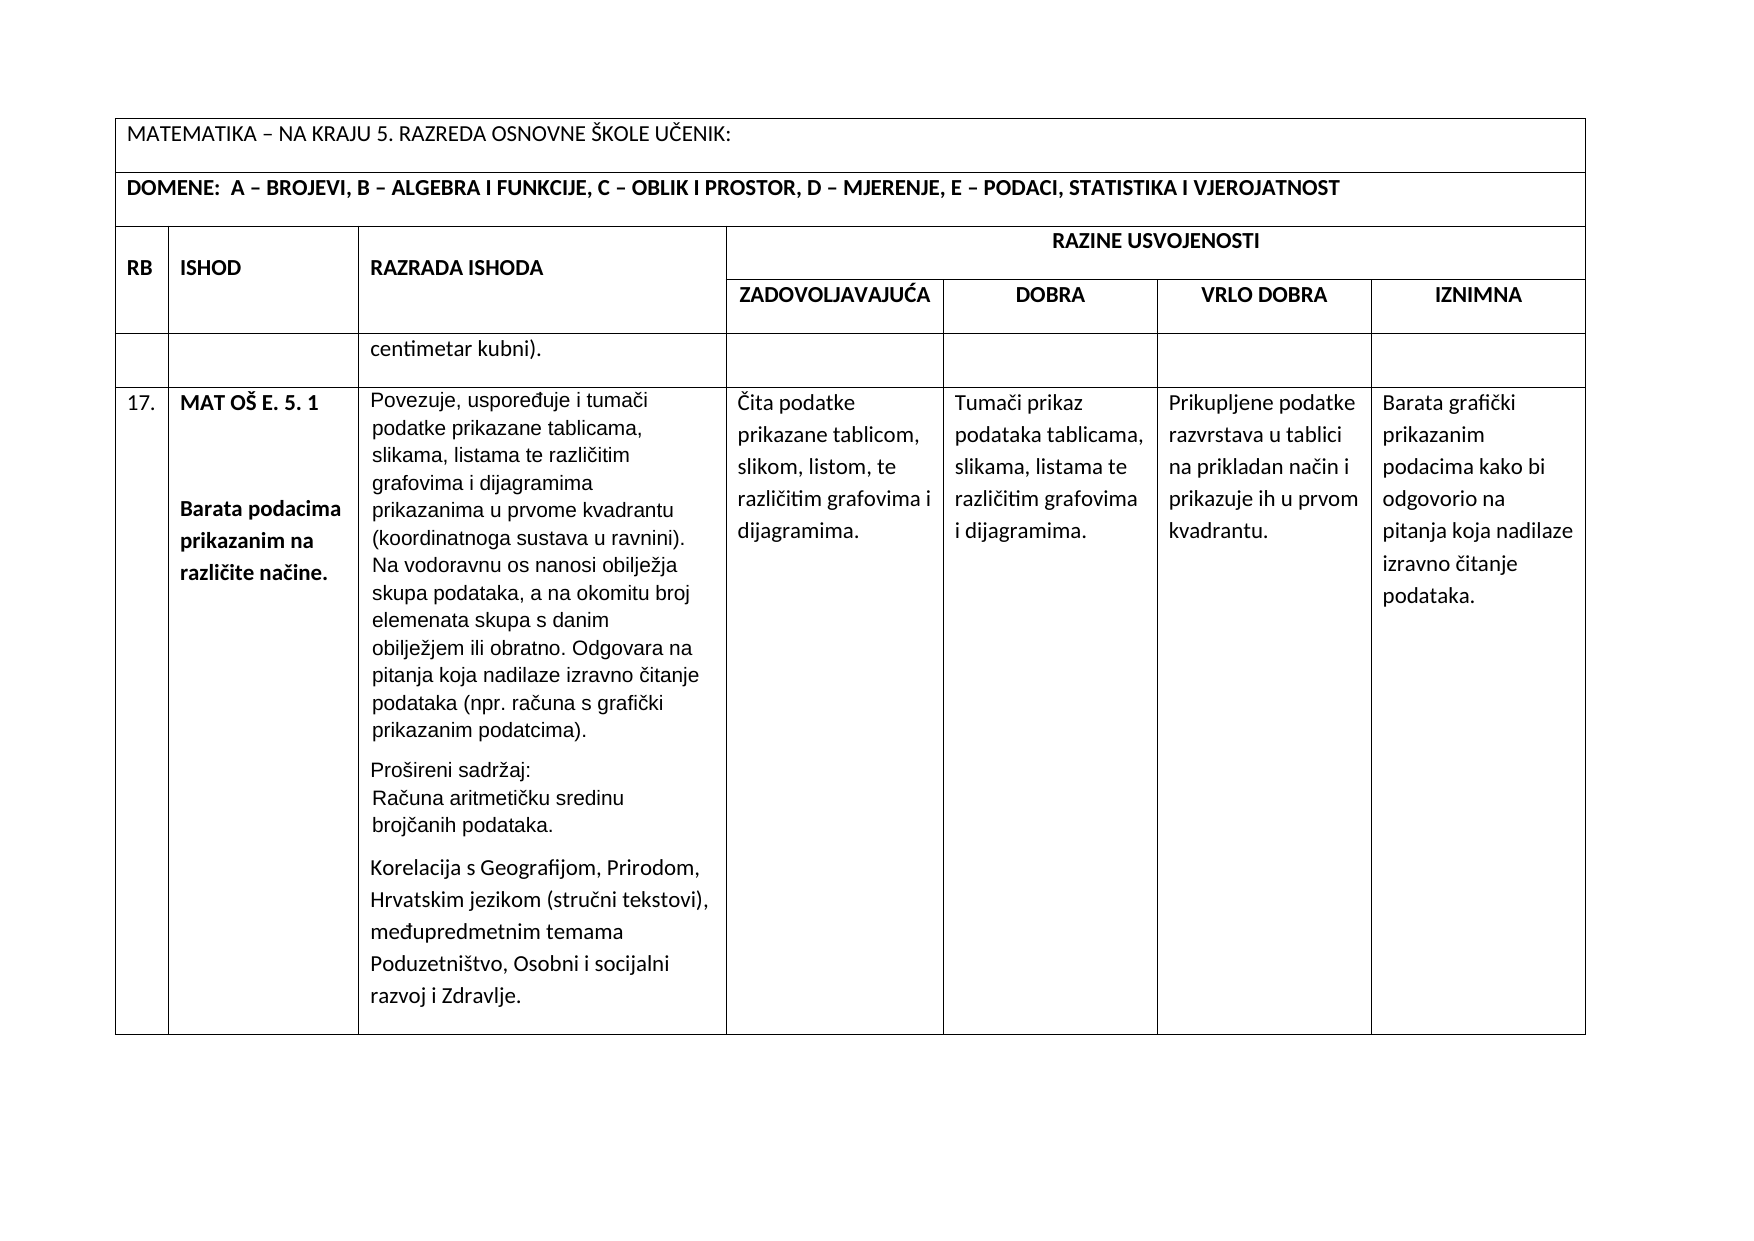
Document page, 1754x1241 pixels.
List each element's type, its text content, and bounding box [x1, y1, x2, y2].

table_cell RAZRADA ISHODA [359, 227, 726, 333]
table_cell ISHOD [169, 227, 358, 333]
table_cell Prikupljene podatke razvrstava u tablici na prikladan način i prikazuje ih u prvom kvadrantu. [1158, 388, 1371, 1034]
table_cell [1158, 334, 1371, 387]
table_header MATEMATIKA – NA KRAJU 5. RAZREDA OSNOVNE ŠKOLE UČENIK: [116, 119, 1585, 172]
table_cell DOBRA [944, 280, 1157, 333]
table_cell Čita podatke prikazane tablicom, slikom, listom, te različitim grafovima i dijagramima. [727, 388, 943, 1034]
table_cell [944, 334, 1157, 387]
table_cell [727, 334, 943, 387]
table_cell DOMENE: A – BROJEVI, B – ALGEBRA I FUNKCIJE, C – OBLIK I PROSTOR, D – MJERENJE, E – PODACI, STATISTIKA I VJEROJATNOST [116, 173, 1585, 226]
table_cell [1372, 334, 1585, 387]
table_cell Barata grafički prikazanim podacima kako bi odgovorio na pitanja koja nadilaze izravno čitanje podataka. [1372, 388, 1585, 1034]
table_cell RB [116, 227, 168, 333]
table_cell Tumači prikaz podataka tablicama, slikama, listama te različitim grafovima i dijagramima. [944, 388, 1157, 1034]
table_cell MAT OŠ E. 5. 1 Barata podacima prikazanim na različite načine. [169, 388, 358, 1034]
table_cell IZNIMNA [1372, 280, 1585, 333]
table_cell Povezuje, uspoređuje i tumači podatke prikazane tablicama, slikama, listama te različitim grafovima i dijagramima prikazanima u prvome kvadrantu (koordinatnoga sustava u ravnini). Na vodoravnu os nanosi obilježja skupa podataka, a na okomitu broj elemenata skupa s danim obilježjem ili obratno. Odgovara na pitanja koja nadilaze izravno čitanje podataka (npr. računa s grafički prikazanim podatcima). Prošireni sadržaj: Računa aritmetičku sredinu brojčanih podataka. Korelacija s Geografijom, Prirodom, Hrvatskim jezikom (stručni tekstovi), međupredmetnim temama Poduzetništvo, Osobni i socijalni razvoj i Zdravlje. [359, 388, 726, 1034]
table_cell ZADOVOLJAVAJUĆA [727, 280, 943, 333]
table_cell VRLO DOBRA [1158, 280, 1371, 333]
table_cell 17. [116, 388, 168, 1034]
table_cell [116, 334, 168, 387]
table_cell centimetar kubni). [359, 334, 726, 387]
table_cell [169, 334, 358, 387]
table_cell RAZINE USVOJENOSTI [727, 227, 1585, 279]
